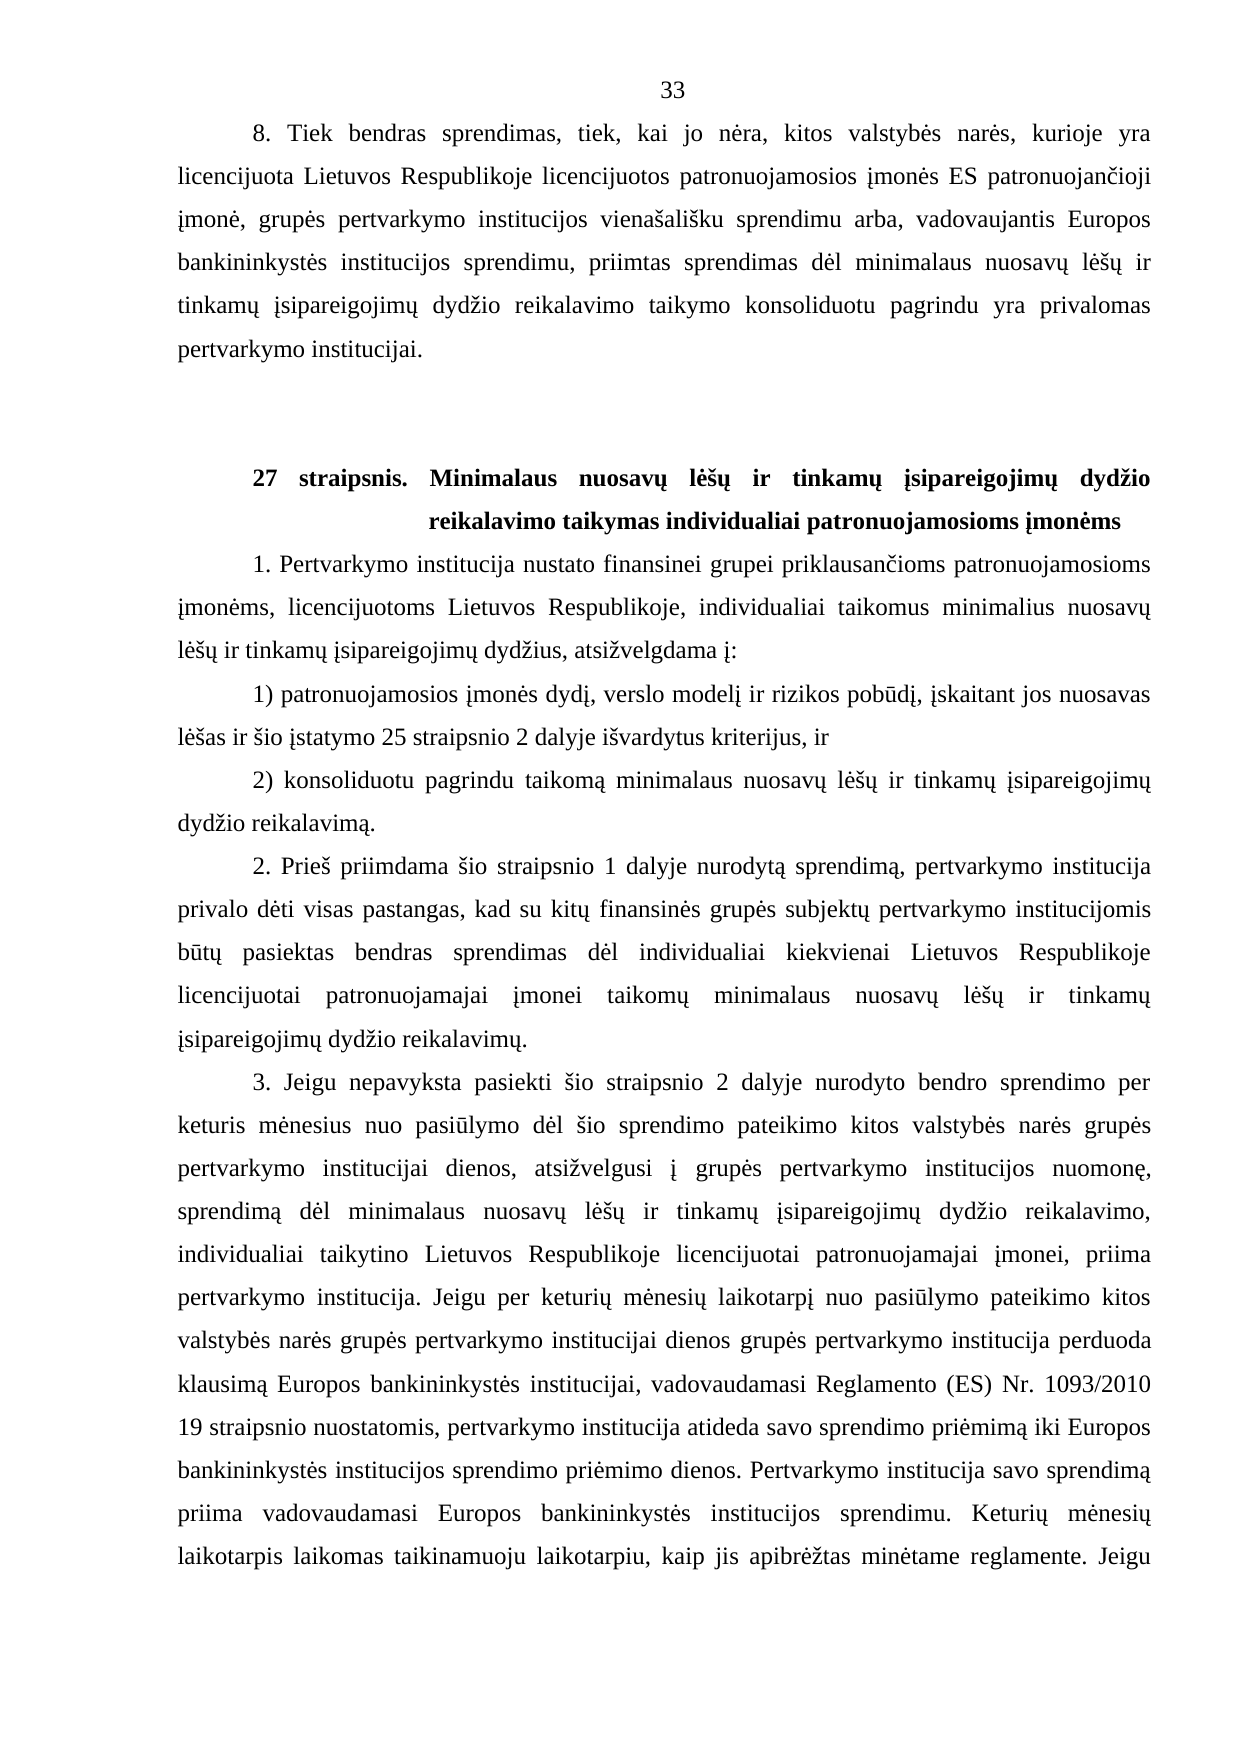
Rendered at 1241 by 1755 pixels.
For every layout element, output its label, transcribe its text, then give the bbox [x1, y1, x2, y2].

text 2) konsoliduotu pagrindu taikomą minimalaus nuosavų lėšų ir tinkamų įsipareigojimų dydžio reikalavimą. [177, 765, 1152, 837]
text 3. Jeigu nepavyksta pasiekti šio straipsnio 2 dalyje nurodyto bendro sprendimo per keturis mėnesius nuo pasiūlymo dėl šio sprendimo pateikimo kitos valstybės narės grupės pertvarkymo institucijai dienos, atsižvelgusi į grupės pertvarkymo institucijos nuomonę, sprendimą dėl minimalaus nuosavų lėšų ir tinkamų įsipareigojimų dydžio reikalavimo, individualiai taikytino Lietuvos Respublikoje licencijuotai patronuojamajai įmonei, priima pertvarkymo institucija. Jeigu per keturių mėnesių laikotarpį nuo pasiūlymo pateikimo kitos valstybės narės grupės pertvarkymo institucijai dienos grupės pertvarkymo institucija perduoda klausimą Europos bankininkystės institucijai, vadovaudamasi Reglamento (ES) Nr. 1093/2010 19 straipsnio nuostatomis, pertvarkymo institucija atideda savo sprendimo priėmimą iki Europos bankininkystės institucijos sprendimo priėmimo dienos. Pertvarkymo institucija savo sprendimą priima vadovaudamasi Europos bankininkystės institucijos sprendimu. Keturių mėnesių laikotarpis laikomas taikinamuoju laikotarpiu, kaip jis apibrėžtas minėtame reglamente. Jeigu [177, 1067, 1152, 1570]
text 2. Prieš priimdama šio straipsnio 1 dalyje nurodytą sprendimą, pertvarkymo institucija privalo dėti visas pastangas, kad su kitų finansinės grupės subjektų pertvarkymo institucijomis būtų pasiektas bendras sprendimas dėl individualiai kiekvienai Lietuvos Respublikoje licencijuotai patronuojamajai įmonei taikomų minimalaus nuosavų lėšų ir tinkamų įsipareigojimų dydžio reikalavimų. [177, 851, 1152, 1052]
text 8. Tiek bendras sprendimas, tiek, kai jo nėra, kitos valstybės narės, kurioje yra licencijuota Lietuvos Respublikoje licencijuotos patronuojamosios įmonės ES patronuojančioji įmonė, grupės pertvarkymo institucijos vienašališku sprendimu arba, vadovaujantis Europos bankininkystės institucijos sprendimu, priimtas sprendimas dėl minimalaus nuosavų lėšų ir tinkamų įsipareigojimų dydžio reikalavimo taikymo konsoliduotu pagrindu yra privalomas pertvarkymo institucijai. [177, 118, 1152, 362]
text 1. Pertvarkymo institucija nustato finansinei grupei priklausančioms patronuojamosioms įmonėms, licencijuotoms Lietuvos Respublikoje, individualiai taikomus minimalius nuosavų lėšų ir tinkamų įsipareigojimų dydžius, atsižvelgdama į: [177, 549, 1152, 664]
text 1) patronuojamosios įmonės dydį, verslo modelį ir rizikos pobūdį, įskaitant jos nuosavas lėšas ir šio įstatymo 25 straipsnio 2 dalyje išvardytus kriterijus, ir [177, 679, 1152, 751]
text 27 straipsnis. Minimalaus nuosavų lėšų ir tinkamų įsipareigojimų dydžio reikalavimo taikymas individualiai patronuojamosioms įmonėms [252, 463, 1152, 535]
